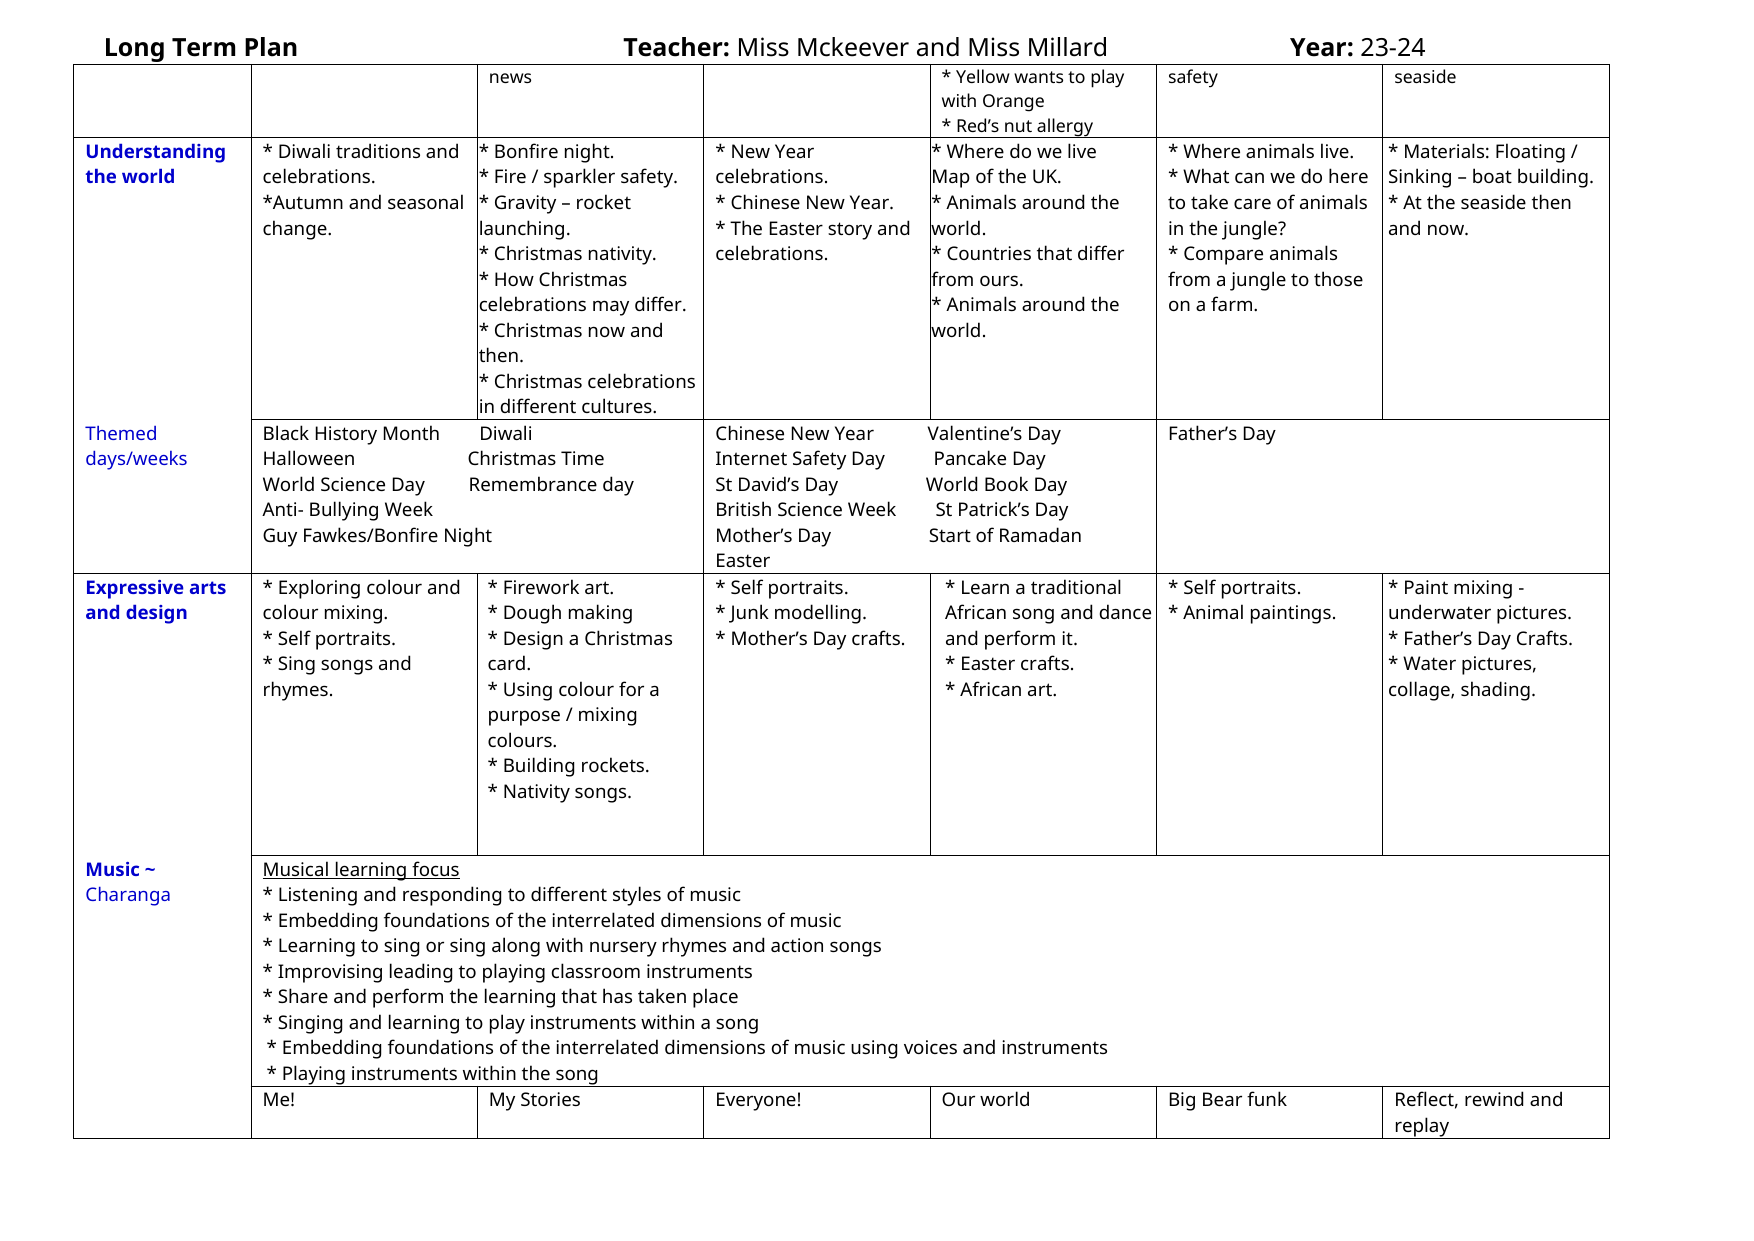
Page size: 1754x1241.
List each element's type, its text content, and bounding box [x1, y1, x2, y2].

table_cell * Bonfire night. * Fire / sparkler safety. * Gravity – rocket launching. * Christmas nativity. * How Christmas celebrations may differ. * Christmas now and then. * Christmas celebrations in different cultures. [478, 138, 703, 419]
table_cell Me! [252, 1087, 477, 1138]
table_cell Music ~ Charanga [74, 855, 251, 1086]
table_cell seaside [1383, 65, 1609, 137]
table_cell * Yellow wants to play with Orange * Red’s nut allergy [931, 65, 1156, 137]
table_cell * Where do we live Map of the UK. * Animals around the world. * Countries that differ from ours. * Animals around the world. [931, 138, 1156, 419]
table_cell * Firework art. * Dough making * Design a Christmas card. * Using colour for a purpose / mixing colours. * Building rockets. * Nativity songs. [478, 574, 703, 855]
table_cell * Self portraits. * Junk modelling. * Mother’s Day crafts. [704, 574, 930, 855]
table_cell Reflect, rewind and replay [1383, 1087, 1609, 1138]
table_cell My Stories [478, 1087, 703, 1138]
table_cell safety [1157, 65, 1382, 137]
table_cell * Diwali traditions and celebrations. *Autumn and seasonal change. [252, 138, 477, 419]
table_cell Themed days/weeks [74, 419, 251, 573]
table_cell Expressive arts and design [74, 574, 251, 855]
table_cell Our world [931, 1087, 1156, 1138]
table_cell Understanding the world [74, 138, 251, 419]
table_cell * Paint mixing - underwater pictures. * Father’s Day Crafts. * Water pictures, collage, shading. [1383, 574, 1609, 855]
table_cell [704, 65, 930, 137]
table_cell Chinese New Year Valentine’s Day Internet Safety Day Pancake Day St David’s Day World Book Day British Science Week St Patrick’s Day Mother’s Day Start of Ramadan Easter [704, 420, 1156, 573]
table_cell * Learn a traditional African song and dance and perform it. * Easter crafts. * African art. [931, 574, 1156, 855]
table_cell [252, 65, 477, 137]
table_cell news [478, 65, 703, 137]
table_cell * Exploring colour and colour mixing. * Self portraits. * Sing songs and rhymes. [252, 574, 477, 855]
table_cell * Materials: Floating / Sinking – boat building. * At the seaside then and now. [1383, 138, 1609, 419]
table_cell * Self portraits. * Animal paintings. [1157, 574, 1382, 855]
table_cell Father’s Day [1157, 420, 1609, 573]
table_cell * New Year celebrations. * Chinese New Year. * The Easter story and celebrations. [704, 138, 930, 419]
table_cell Musical learning focus * Listening and responding to different styles of music * Embedding foundations of the interrelated dimensions of music * Learning to sing or sing along with nursery rhymes and action songs * Improvising leading to playing classroom instruments * Share and perform the learning that has taken place * Singing and learning to play instruments within a song * Embedding foundations of the interrelated dimensions of music using voices and instruments * Playing instruments within the song [252, 856, 1609, 1086]
table_cell * Where animals live. * What can we do here to take care of animals in the jungle? * Compare animals from a jungle to those on a farm. [1157, 138, 1382, 419]
table_cell [74, 1086, 251, 1138]
table_cell Everyone! [704, 1087, 930, 1138]
table_cell Black History Month Diwali Halloween Christmas Time World Science Day Remembrance day Anti- Bullying Week Guy Fawkes/Bonfire Night [252, 420, 703, 573]
table_cell Big Bear funk [1157, 1087, 1382, 1138]
table_cell [74, 65, 251, 137]
